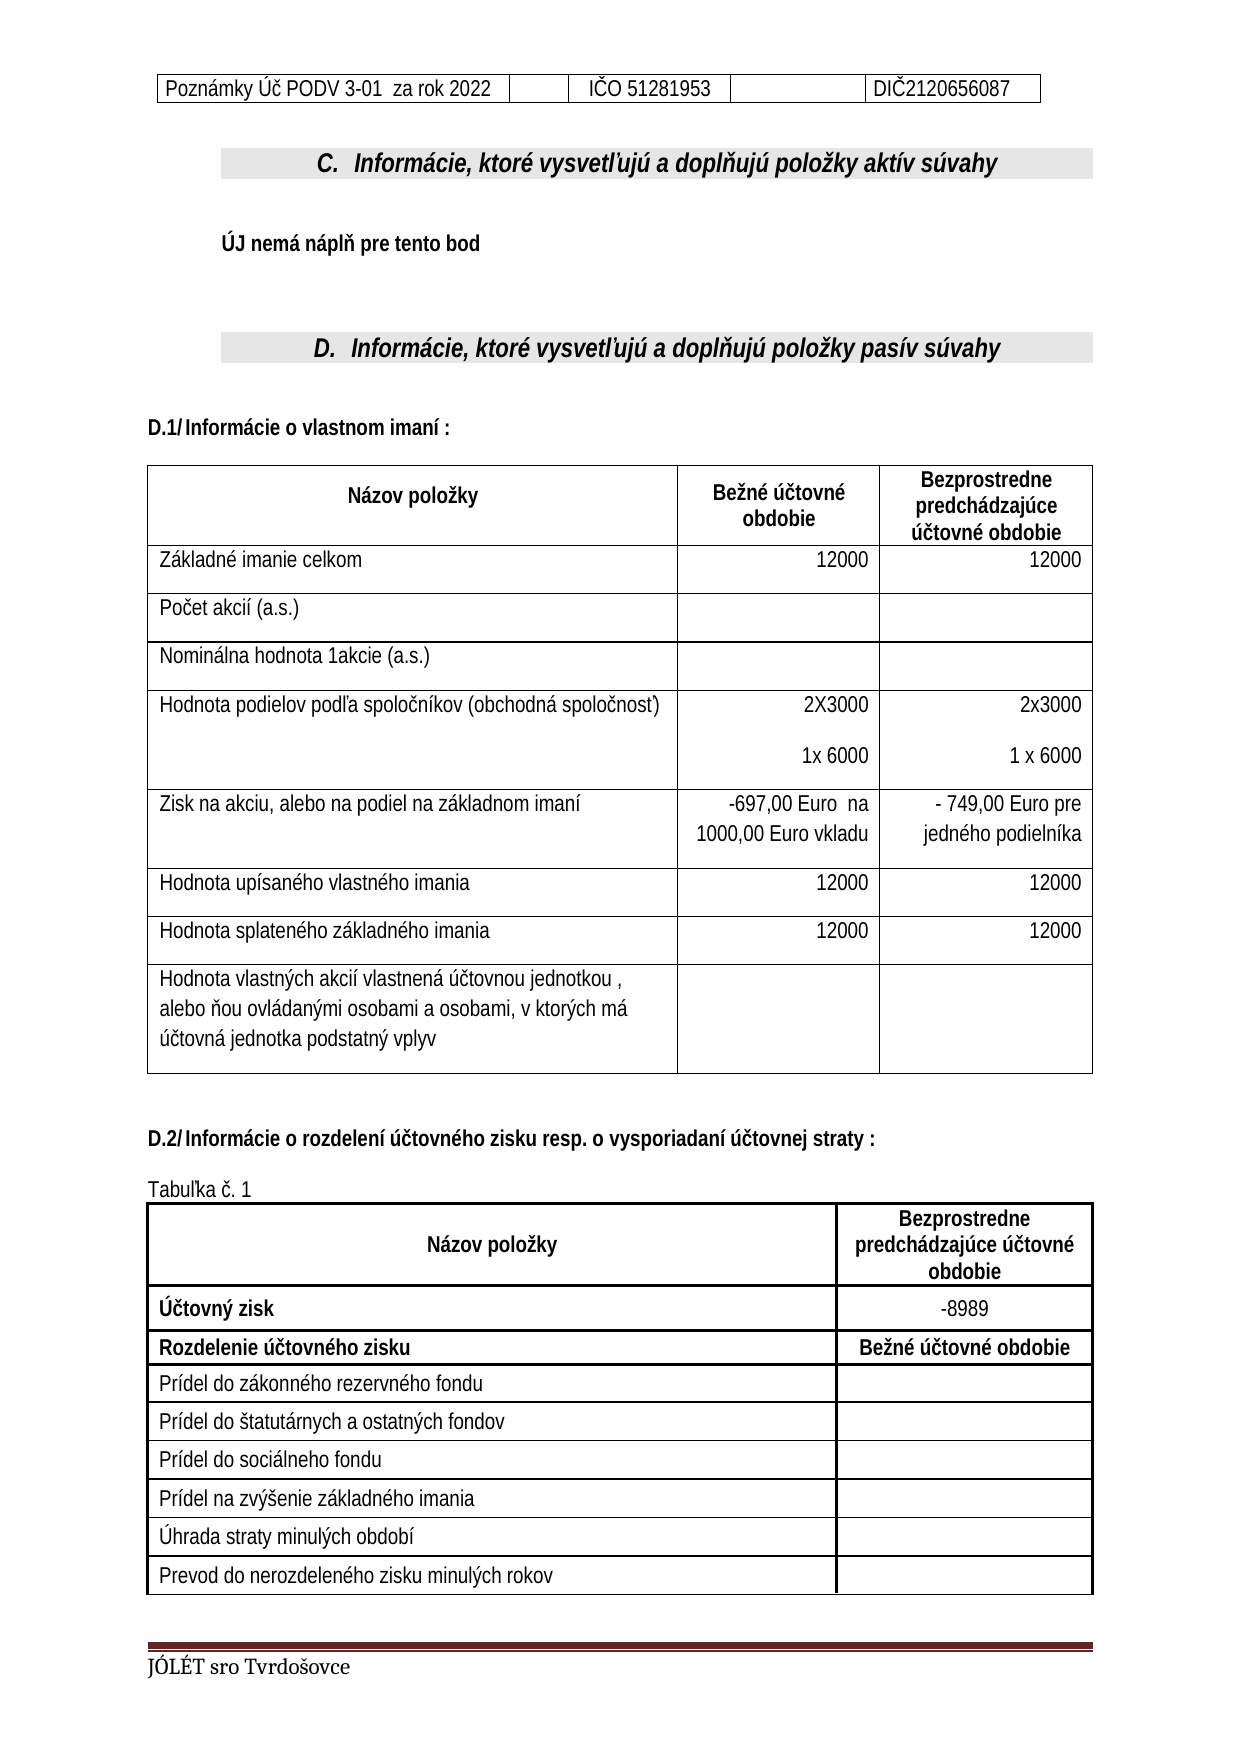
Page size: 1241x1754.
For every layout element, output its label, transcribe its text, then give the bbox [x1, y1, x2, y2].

table_cell [838, 1403, 1091, 1440]
list Informácie, ktoré vysvetľujú a doplňujú položky pasív súvahy [221, 332, 1093, 363]
table_cell Rozdelenie účtovného zisku [149, 1332, 835, 1363]
table_cell [838, 1557, 1091, 1593]
table_cell 2x3000 1 x 6000 [880, 691, 1092, 789]
table_cell [880, 643, 1092, 690]
table_cell -697,00 Euro na 1000,00 Euro vkladu [678, 790, 879, 867]
table_cell Počet akcií (a.s.) [148, 594, 677, 641]
table_cell Základné imanie celkom [148, 546, 677, 593]
table_header Bežné účtovné obdobie [678, 466, 879, 545]
table_cell Hodnota upísaného vlastného imania [148, 869, 677, 916]
table_cell [838, 1480, 1091, 1517]
table_cell - 749,00 Euro pre jedného podielníka [880, 790, 1092, 867]
table_cell Prídel na zvýšenie základného imania [149, 1480, 835, 1517]
table_header Bezprostredne predchádzajúce účtovné obdobie [880, 466, 1092, 545]
table_cell 12000 [678, 869, 879, 916]
table_cell 12000 [678, 546, 879, 593]
table_header Názov položky [149, 1205, 835, 1284]
table_cell -8989 [838, 1287, 1091, 1328]
table_cell Prídel do sociálneho fondu [149, 1441, 835, 1478]
table_cell Hodnota podielov podľa spoločníkov (obchodná spoločnosť) [148, 691, 677, 789]
table_cell [838, 1366, 1091, 1401]
table_cell Účtovný zisk [149, 1287, 835, 1328]
table_cell Hodnota vlastných akcií vlastnená účtovnou jednotkou , alebo ňou ovládanými osobami a osobami, v ktorých má účtovná jednotka podstatný vplyv [148, 965, 677, 1072]
table_cell Prídel do štatutárnych a ostatných fondov [149, 1403, 835, 1440]
table_cell 12000 [880, 917, 1092, 964]
table_cell [880, 594, 1092, 641]
table_cell 12000 [678, 917, 879, 964]
table_cell 12000 [880, 869, 1092, 916]
text Tabuľka č. 1 [148, 1176, 1093, 1202]
table_cell [838, 1441, 1091, 1478]
table_cell [880, 965, 1092, 1072]
list Informácie o vlastnom imaní : [148, 414, 1093, 440]
list Informácie, ktoré vysvetľujú a doplňujú položky aktív súvahy [221, 148, 1093, 179]
table_cell 2X3000 1x 6000 [678, 691, 879, 789]
table_cell Úhrada straty minulých období [149, 1518, 835, 1555]
table_cell Prevod do nerozdeleného zisku minulých rokov [149, 1557, 835, 1593]
table_cell Nominálna hodnota 1akcie (a.s.) [148, 643, 677, 690]
table_cell [678, 965, 879, 1072]
table_cell 12000 [880, 546, 1092, 593]
table_header Názov položky [148, 466, 677, 545]
table_cell [838, 1518, 1091, 1555]
table_cell [678, 594, 879, 641]
table_cell Hodnota splateného základného imania [148, 917, 677, 964]
text ÚJ nemá náplň pre tento bod [221, 230, 1093, 256]
list Informácie o rozdelení účtovného zisku resp. o vysporiadaní účtovnej straty : [148, 1124, 1093, 1151]
table_cell Prídel do zákonného rezervného fondu [149, 1366, 835, 1401]
table_cell [678, 643, 879, 690]
table_header Bezprostredne predchádzajúce účtovné obdobie [838, 1205, 1091, 1284]
table_cell Zisk na akciu, alebo na podiel na základnom imaní [148, 790, 677, 867]
table_cell Bežné účtovné obdobie [838, 1332, 1091, 1363]
